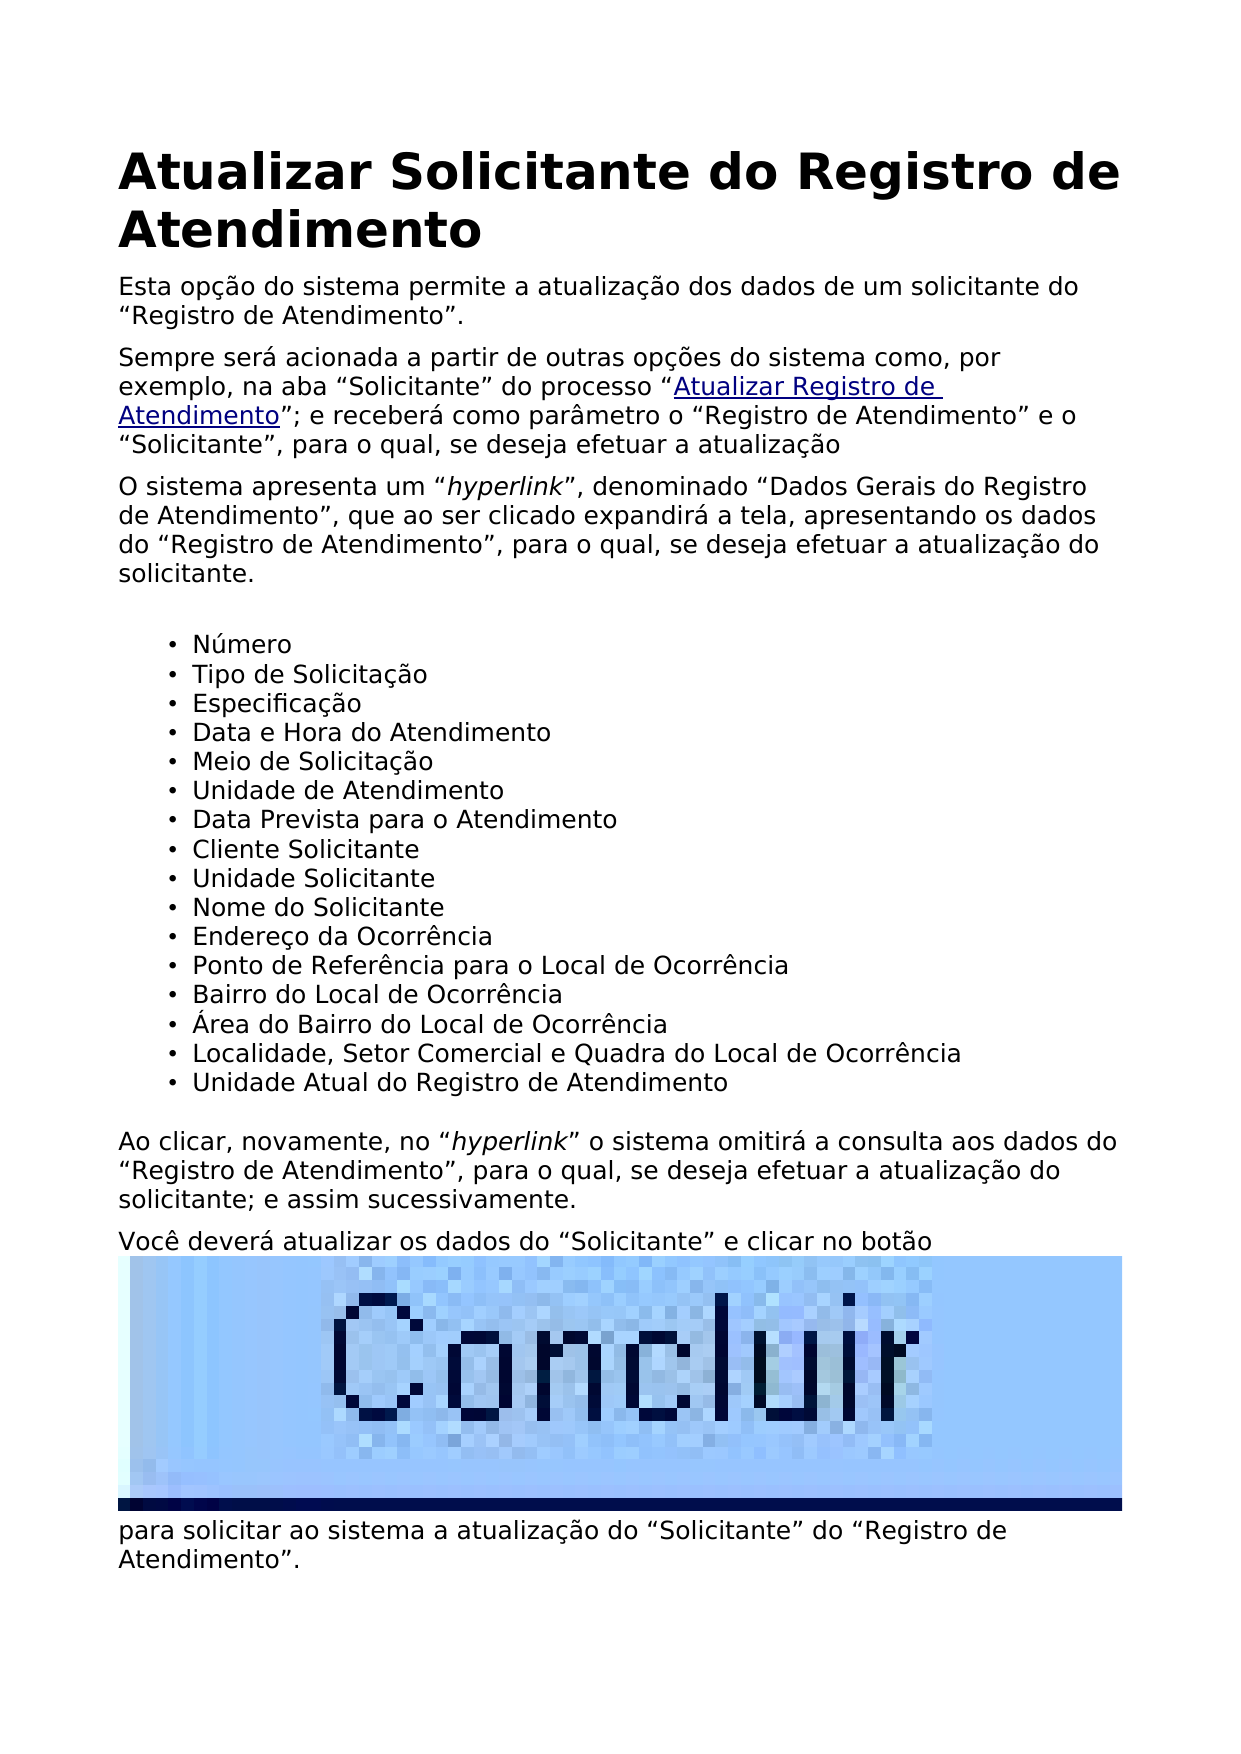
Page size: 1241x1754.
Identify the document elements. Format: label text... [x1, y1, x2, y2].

text Sempre será acionada a partir de outras opções do sistema como, por exemplo, na aba “Solicitante” do processo “Atualizar Registro de Atendimento”; e receberá como parâmetro o “Registro de Atendimento” e o “Solicitante”, para o qual, se deseja efetuar a atualização [118, 343, 1122, 459]
subtitle Atualizar Solicitante do Registro de Atendimento [118, 143, 1122, 259]
list Data Prevista para o Atendimento [177, 806, 1122, 835]
list Localidade, Setor Comercial e Quadra do Local de Ocorrência [177, 1039, 1122, 1068]
list Especificação [177, 689, 1122, 718]
picture [118, 1256, 1123, 1511]
list Unidade Atual do Registro de Atendimento [177, 1068, 1122, 1097]
list Meio de Solicitação [177, 747, 1122, 777]
text Esta opção do sistema permite a atualização dos dados de um solicitante do “Registro de Atendimento”. [118, 272, 1122, 330]
text Você deverá atualizar os dados do “Solicitante” e clicar no botão [118, 1227, 1122, 1256]
list Ponto de Referência para o Local de Ocorrência [177, 952, 1122, 981]
list Cliente Solicitante [177, 835, 1122, 864]
list Tipo de Solicitação [177, 660, 1122, 689]
list Endereço da Ocorrência [177, 922, 1122, 952]
text Ao clicar, novamente, no “hyperlink” o sistema omitirá a consulta aos dados do “Registro de Atendimento”, para o qual, se deseja efetuar a atualização do solicitante; e assim sucessivamente. [118, 1127, 1122, 1214]
list Unidade Solicitante [177, 864, 1122, 893]
text para solicitar ao sistema a atualização do “Solicitante” do “Registro de Atendimento”. [118, 1511, 1122, 1574]
list Nome do Solicitante [177, 893, 1122, 922]
list Unidade de Atendimento [177, 777, 1122, 806]
list Bairro do Local de Ocorrência [177, 981, 1122, 1010]
list Número [177, 631, 1122, 660]
text O sistema apresenta um “hyperlink”, denominado “Dados Gerais do Registro de Atendimento”, que ao ser clicado expandirá a tela, apresentando os dados do “Registro de Atendimento”, para o qual, se deseja efetuar a atualização do solicitante. [118, 472, 1122, 589]
list Data e Hora do Atendimento [177, 718, 1122, 747]
list Área do Bairro do Local de Ocorrência [177, 1010, 1122, 1039]
